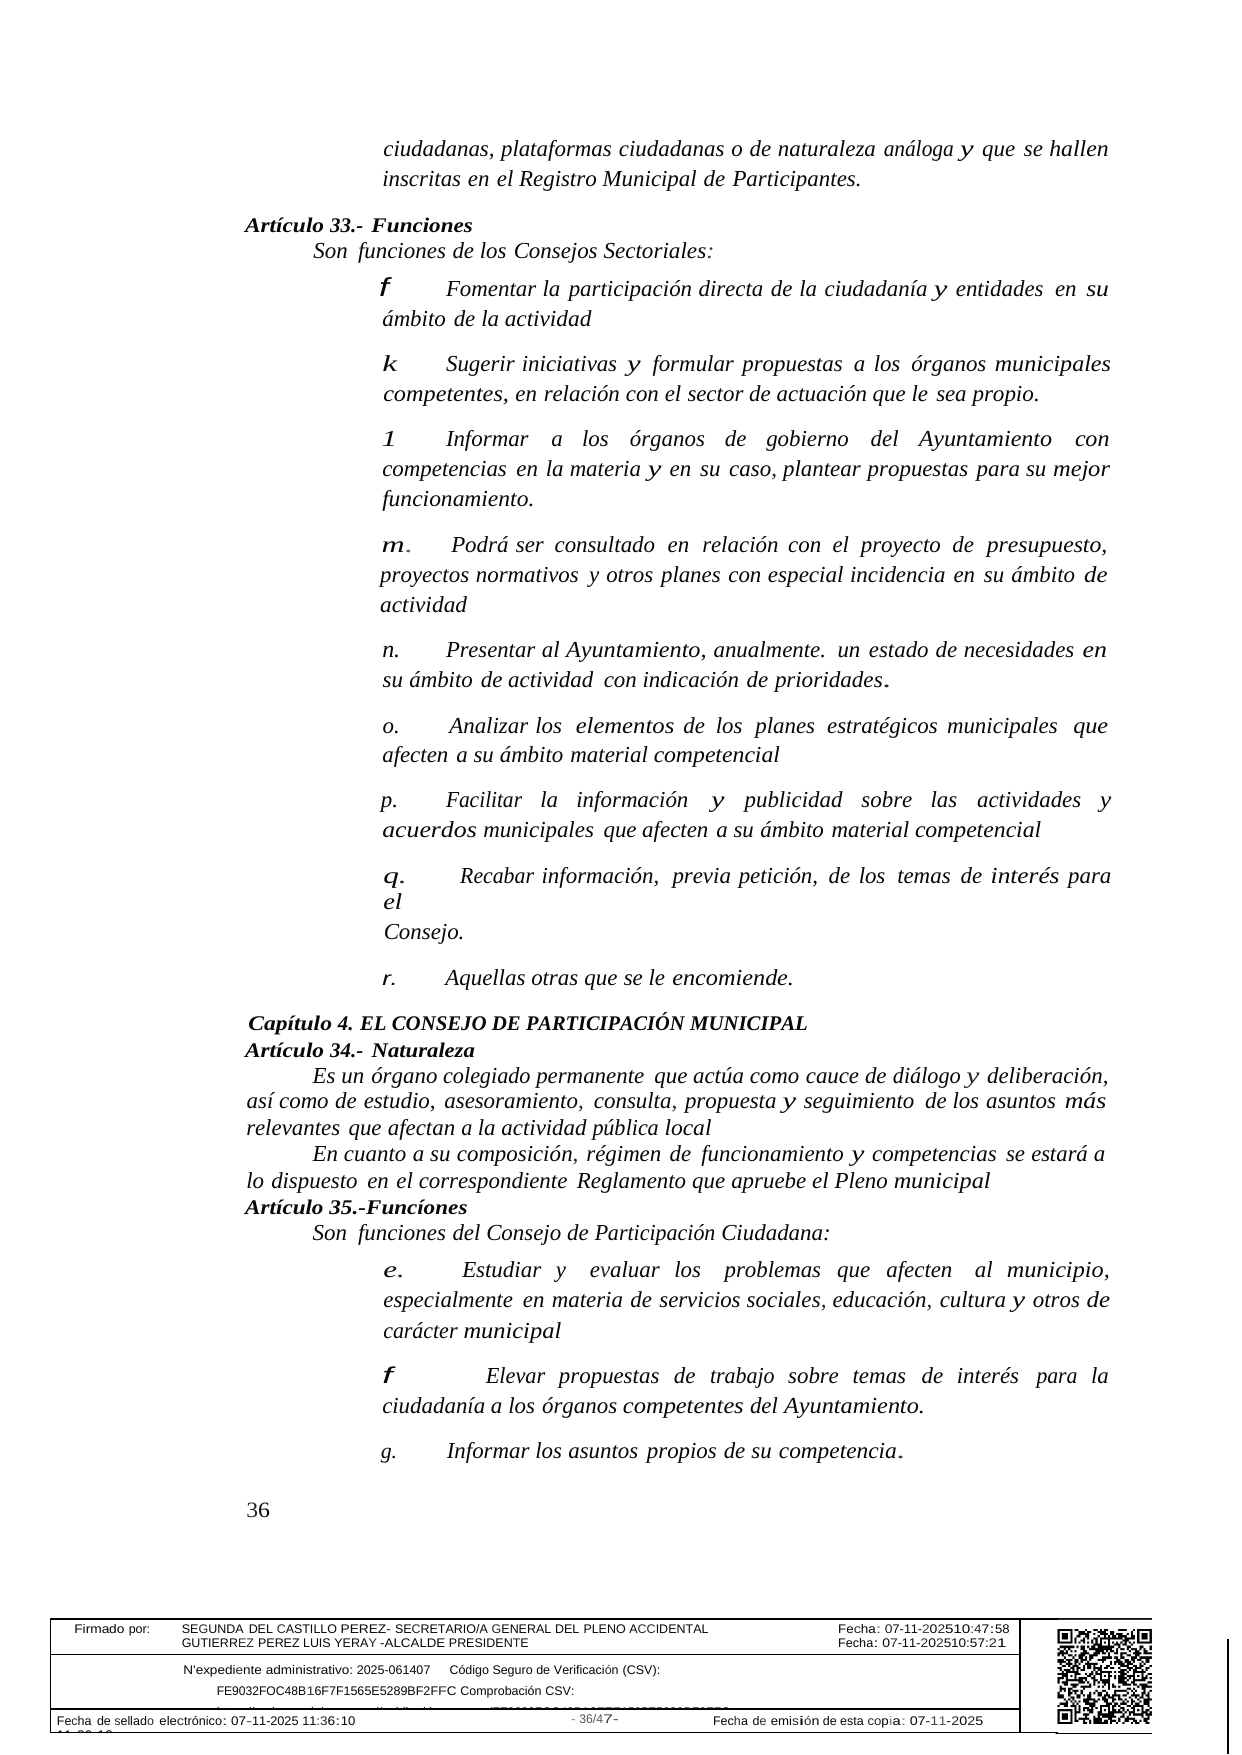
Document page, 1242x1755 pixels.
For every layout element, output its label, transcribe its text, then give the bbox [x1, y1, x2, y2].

text k Sugerir iniciativas y formular propuestas a los órganos municipales competentes, en relación con el sector de actuación que le sea propio. [382, 350, 1113, 406]
text Es un órgano colegiado permanente que actúa como cauce de diálogo y deliberación, [312, 1065, 1167, 1088]
text relevantes que afectan a la actividad pública local [246, 1114, 1167, 1141]
text Artículo 33.- Funciones [245, 213, 1167, 237]
text Artículo 35.-Funcíones [245, 1195, 1167, 1219]
text f Fomentar la participación directa de la ciudadanía y entidades en su ámbito de la actividad [379, 272, 1111, 331]
text 1 Informar a los órganos de gobierno del Ayuntamiento con competencias en la materia y en su caso, plantear propuestas para su mejor funcionamiento. [381, 425, 1112, 511]
text Son funciones del Consejo de Participación Ciudadana: [312, 1219, 1167, 1245]
text o. Analizar los elementos de los planes estratégicos municipales que afecten a su ámbito material competencial [382, 712, 1110, 768]
text p. Facilitar la información y publicidad sobre las actividades y acuerdos municipales que afecten a su ámbito material competencial [381, 786, 1111, 843]
text q. Recabar información, previa petición, de los temas de interés para el [383, 862, 1111, 915]
text n. Presentar al Ayuntamiento, anualmente. un estado de necesidades en su ámbito de actividad con indicación de prioridades. [382, 635, 1109, 692]
text f Elevar propuestas de trabajo sobre temas de interés para la ciudadanía a los órganos competentes del Ayuntamiento. [382, 1362, 1109, 1418]
text ciudadanas, plataformas ciudadanas o de naturaleza análoga y que se hallen inscritas en el Registro Municipal de Participantes. [382, 135, 1111, 192]
text así como de estudio, asesoramiento, consulta, propuesta y seguimiento de los asuntos más [246, 1088, 1167, 1114]
text Capítulo 4. EL CONSEJO DE PARTICIPACIÓN MUNICIPAL Artículo 34.- Naturaleza [245, 1011, 811, 1062]
text m. Podrá ser consultado en relación con el proyecto de presupuesto, proyectos normativos y otros planes con especial incidencia en su ámbito de actividad [380, 531, 1109, 617]
text g. Informar los asuntos propios de su competencia. [381, 1437, 914, 1463]
table_header Firmado por: SEGUNDA DEL CASTILLO PEREZ- SECRETARIO/A GENERAL DEL PLENO ACCIDENTAL Fecha: 07-11-202510:47:58 GUTIERREZ PEREZ LUIS YERAY -ALCALDE PRESIDENTE Fecha: 07-11-202510:57:21 [51, 1620, 1019, 1654]
table_cell N'expediente administrativo: 2025-061407 Código Seguro de Verificación (CSV): FE9032FOC48B16F7F1565E5289BF2FFC Comprobación CSV: https://sede.aytolalaguna.es//publico/documento/FE9032FOC48B16F7F1565E5289BF2FFC . [51, 1655, 1019, 1708]
text En cuanto a su composición, régimen de funcionamiento y competencias se estará a [312, 1141, 1167, 1167]
table_cell Fecha de sellado electrónico: 07-11-2025 11:36:10 - 36/47- Fecha de emisión de esta copia: 07-11-2025 11:36:10 [51, 1710, 1019, 1731]
text r. Aquellas otras que se le encomiende. [382, 964, 801, 990]
text Son funciones de los Consejos Sectoriales: [313, 237, 1167, 264]
text Consejo. [383, 918, 472, 945]
table_header [1021, 1620, 1055, 1731]
text lo dispuesto en el correspondiente Reglamento que apruebe el Pleno municipal [246, 1167, 1167, 1193]
text e. Estudiar y evaluar los problemas que afecten al municipio, especialmente en materia de servicios sociales, educación, cultura y otros de carácter municipal [383, 1256, 1112, 1343]
text 36 [246, 1497, 1167, 1522]
